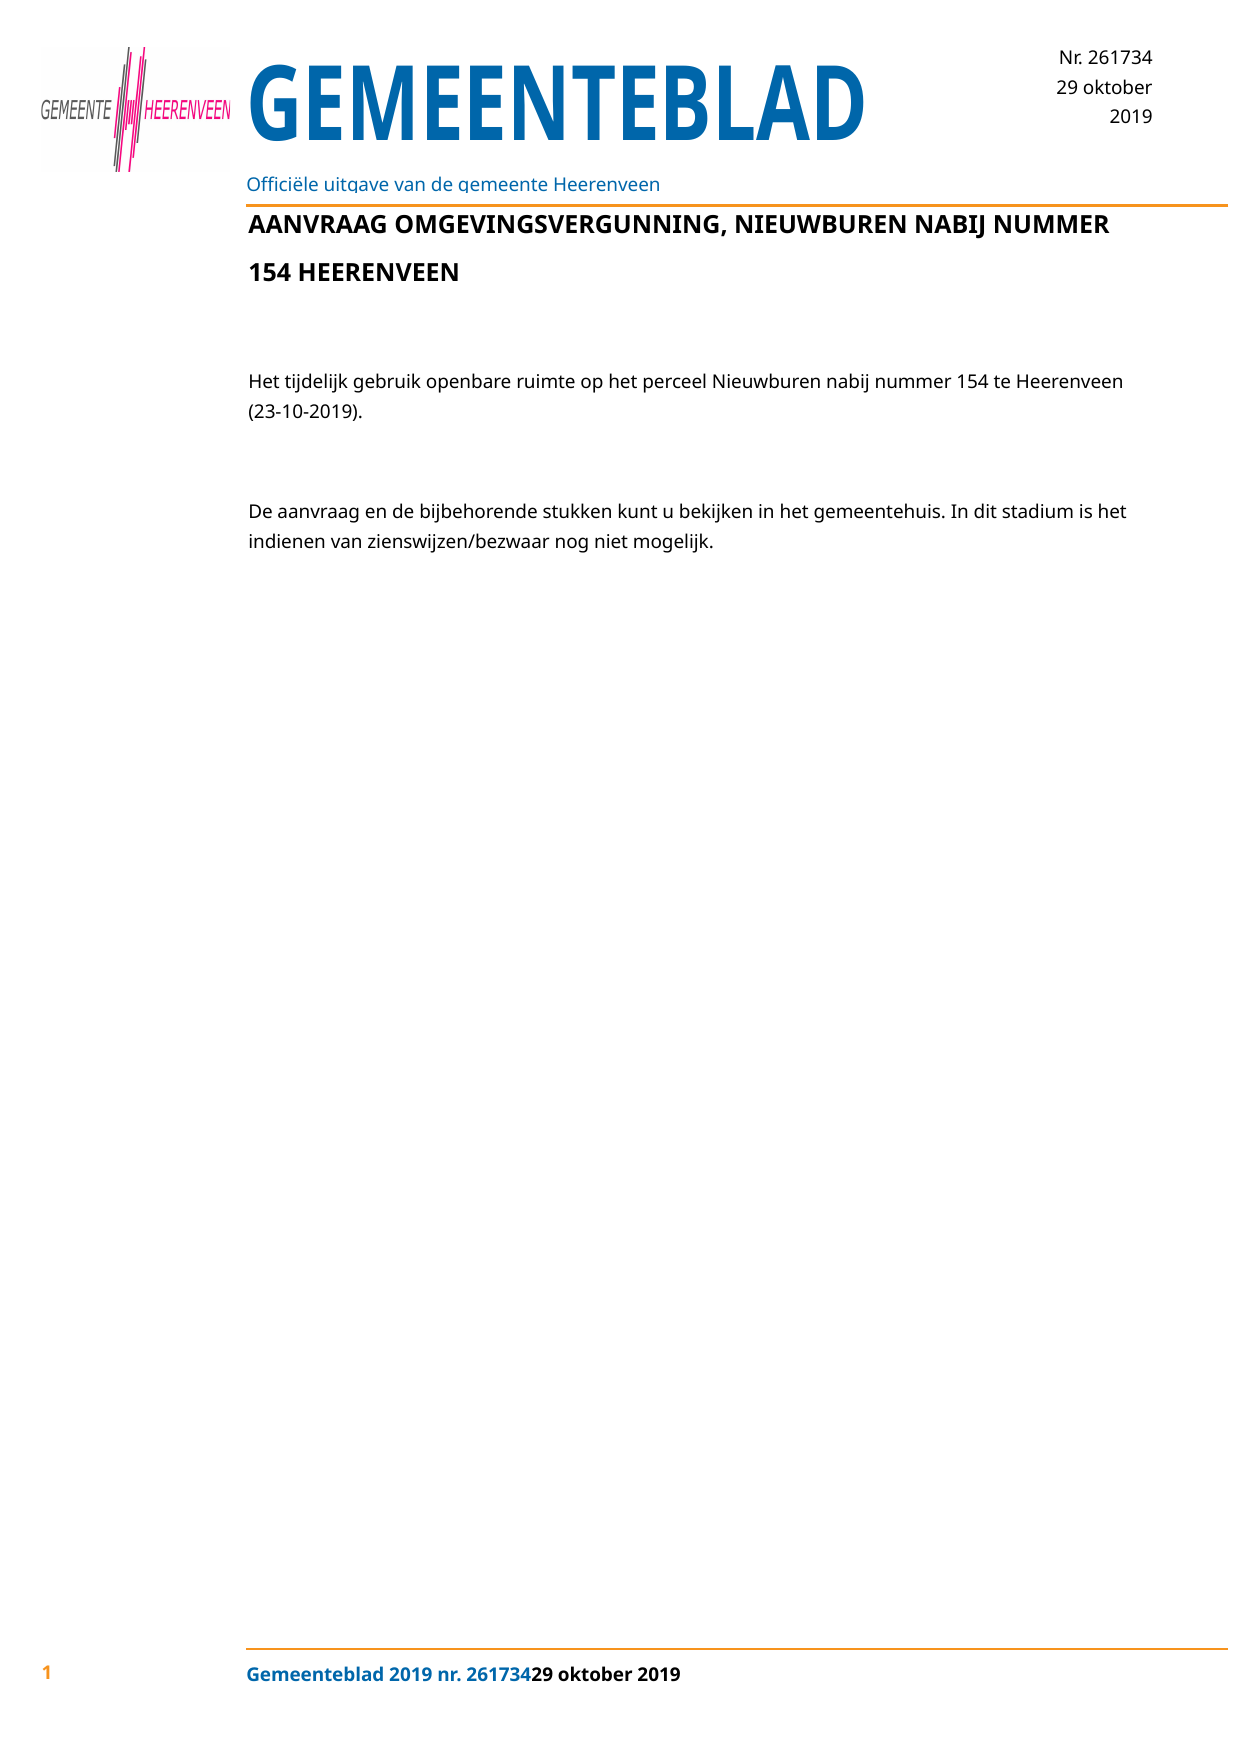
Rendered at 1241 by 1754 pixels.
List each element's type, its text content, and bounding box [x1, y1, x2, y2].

text Het tijdelijk gebruik openbare ruimte op het perceel Nieuwburen nabij nummer 154 te Heerenveen (23-10-2019). [248, 368, 1152, 424]
picture [41, 47, 231, 172]
text De aanvraag en de bijbehorende stukken kunt u bekijken in het gemeentehuis. In dit stadium is het indienen van zienswijzen/bezwaar nog niet mogelijk. [248, 499, 1152, 554]
text AANVRAAG OMGEVINGSVERGUNNING, NIEUWBUREN NABIJ NUMMER 154 HEERENVEEN [248, 207, 1152, 288]
